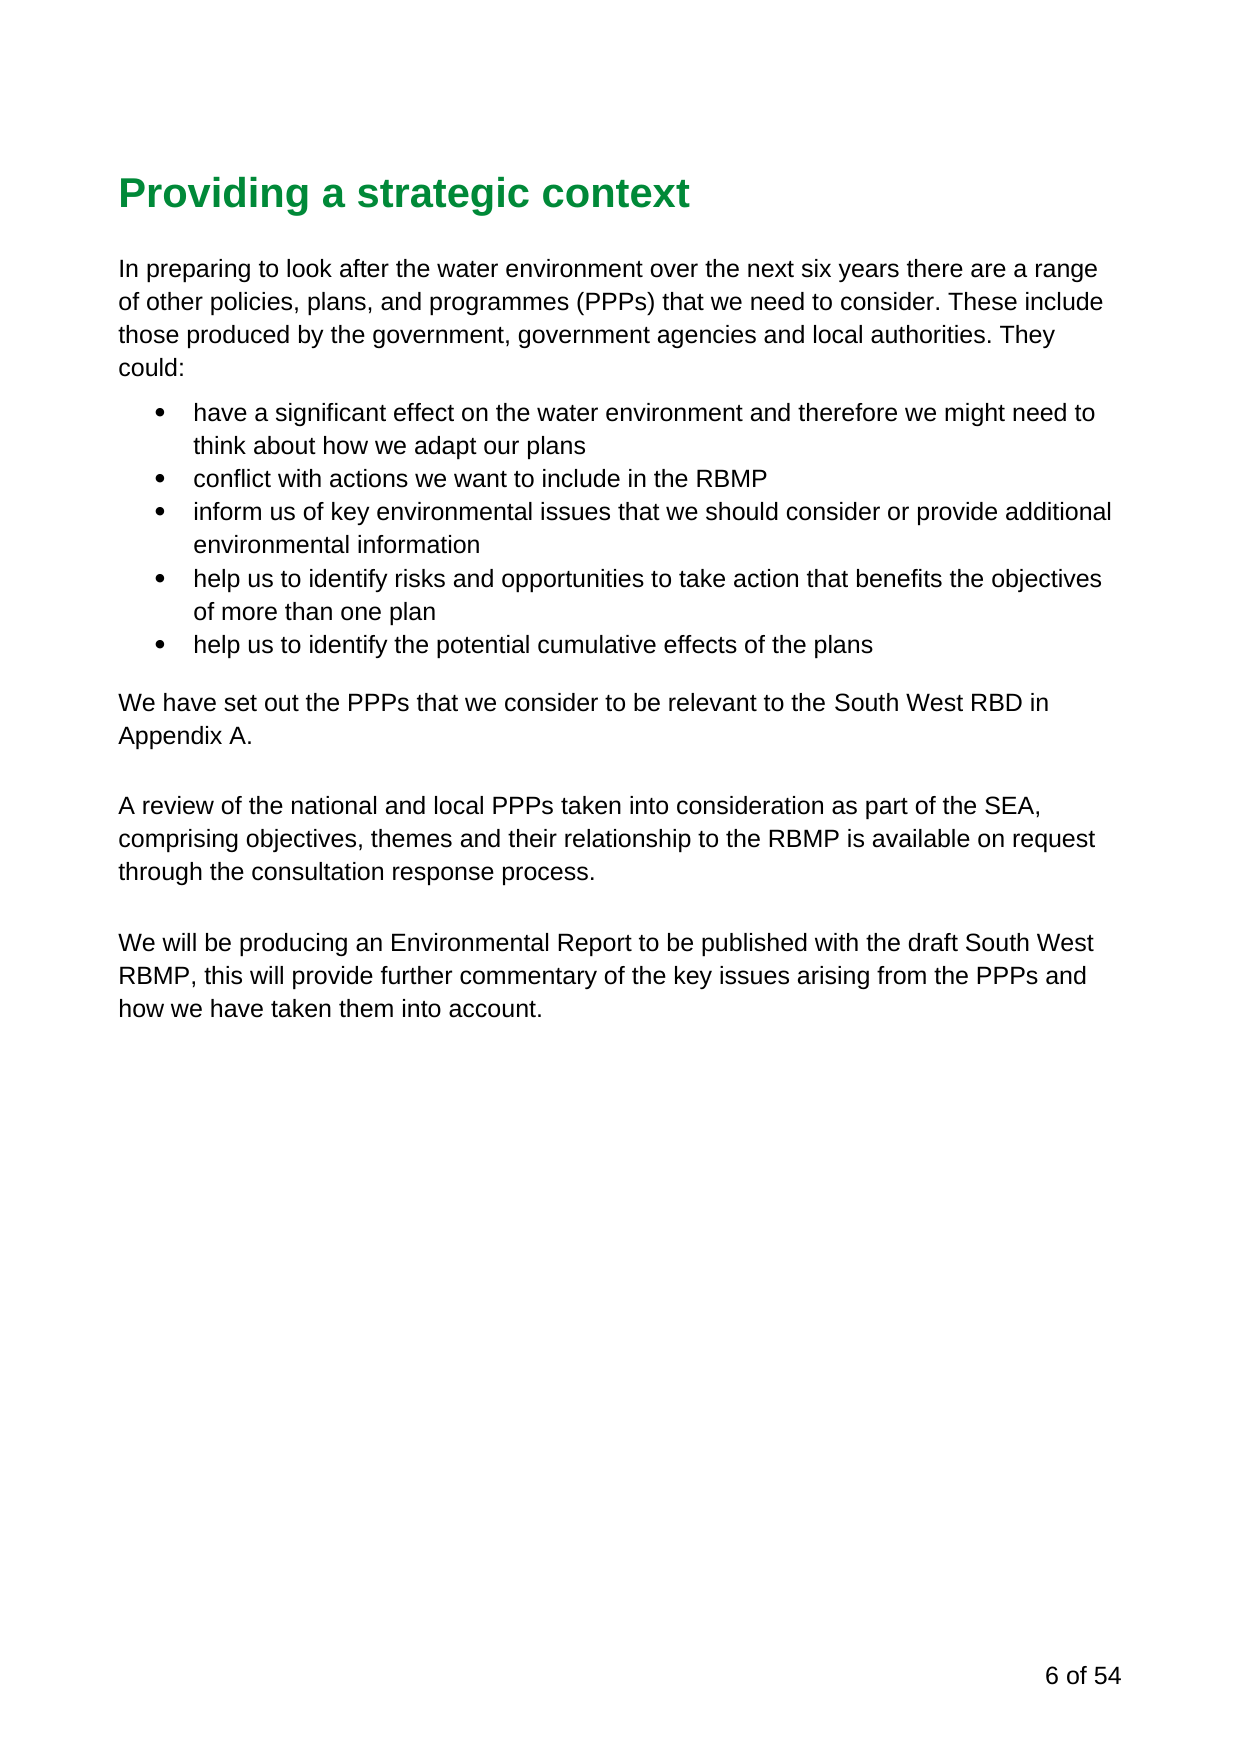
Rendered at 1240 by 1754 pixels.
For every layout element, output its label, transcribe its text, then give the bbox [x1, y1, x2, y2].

list conflict with actions we want to include in the RBMP [156, 464, 1121, 493]
list inform us of key environmental issues that we should consider or provide additional environmental information [156, 497, 1121, 559]
text We have set out the PPPs that we consider to be relevant to the South West RBD in Appendix A. [118, 688, 1121, 749]
subtitle Providing a strategic context [118, 168, 1121, 216]
text A review of the national and local PPPs taken into consideration as part of the SEA, comprising objectives, themes and their relationship to the RBMP is available on request through the consultation response process. [118, 791, 1121, 886]
list help us to identify the potential cumulative effects of the plans [156, 630, 1121, 658]
list help us to identify risks and opportunities to take action that benefits the objectives of more than one plan [156, 563, 1121, 625]
list have a significant effect on the water environment and therefore we might need to think about how we adapt our plans [156, 398, 1121, 460]
text In preparing to look after the water environment over the next six years there are a range of other policies, plans, and programmes (PPPs) that we need to consider. These include those produced by the government, government agencies and local authorities. They could: [118, 253, 1121, 381]
text We will be producing an Environmental Report to be published with the draft South West RBMP, this will provide further commentary of the key issues arising from the PPPs and how we have taken them into account. [118, 928, 1121, 1023]
